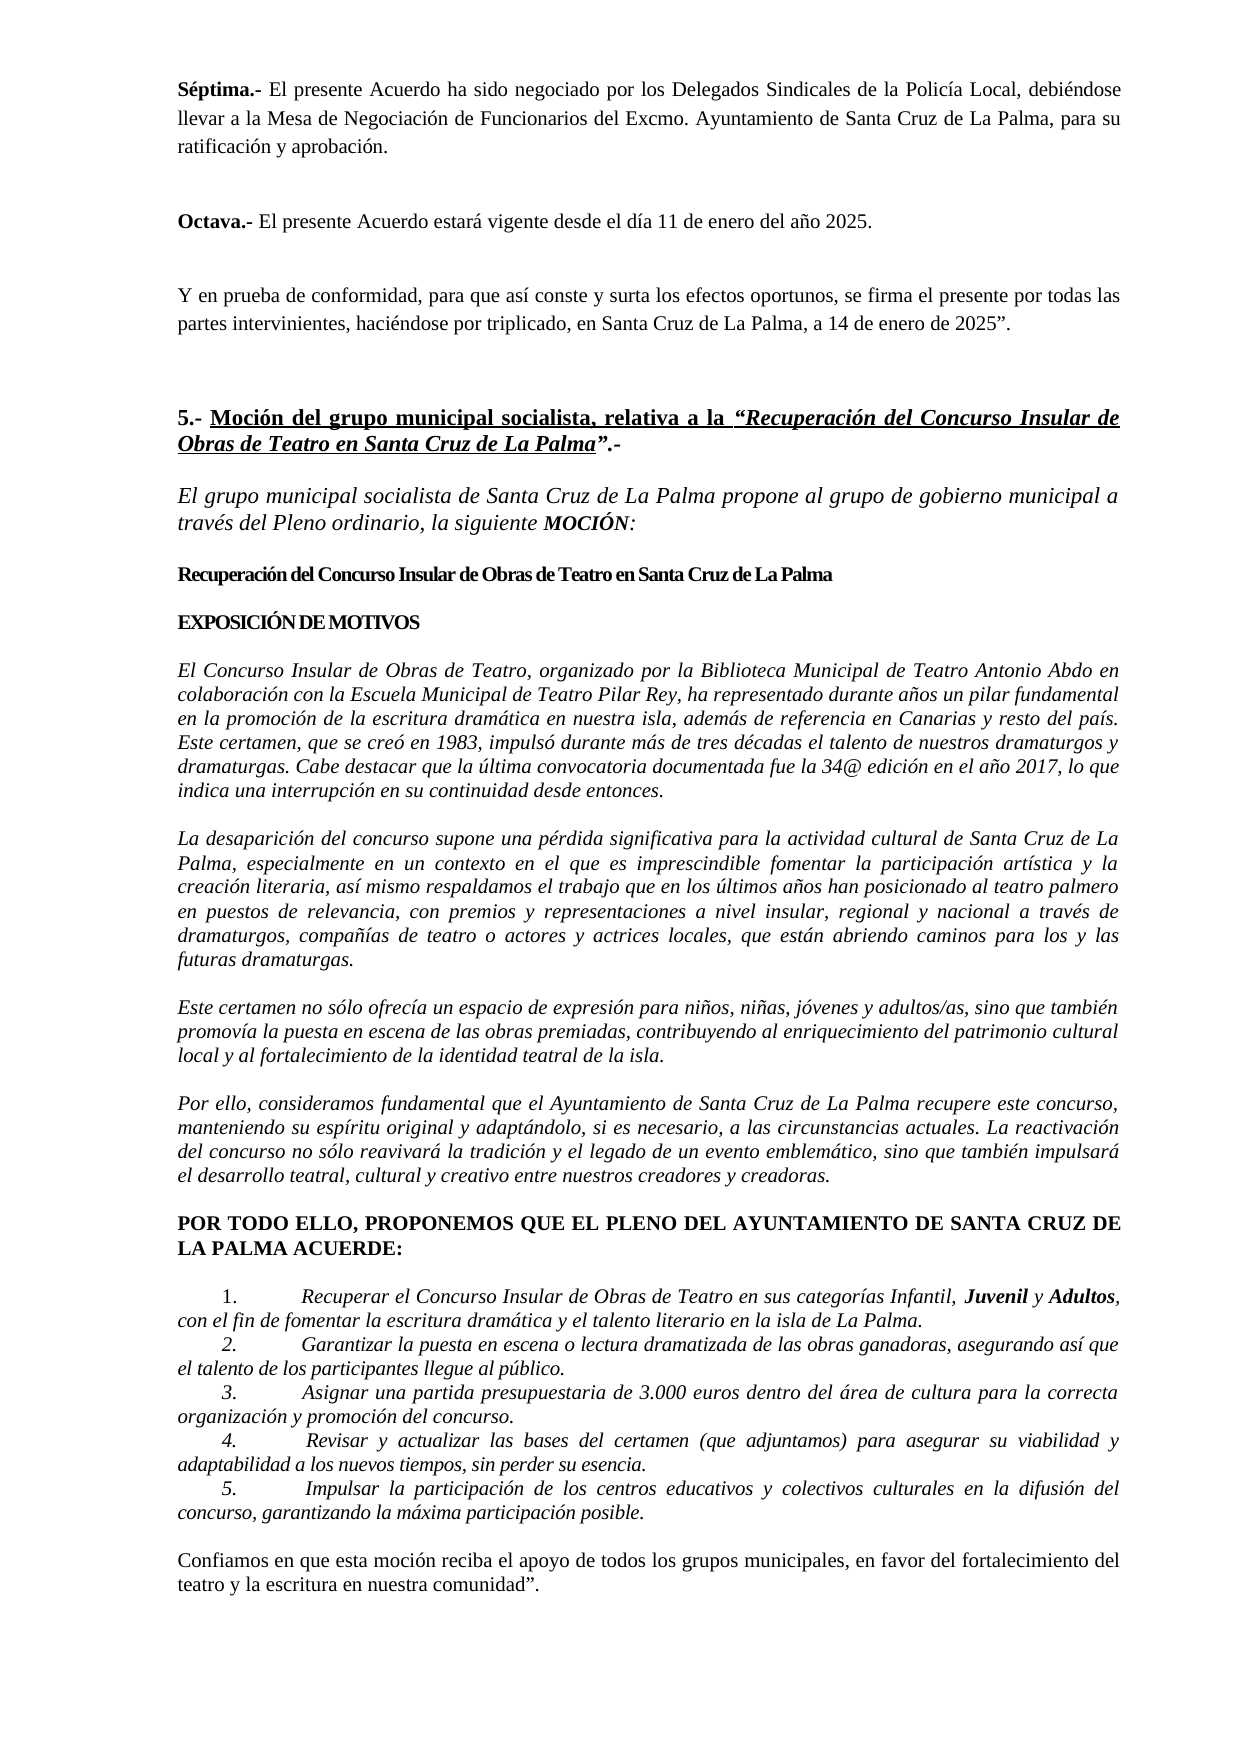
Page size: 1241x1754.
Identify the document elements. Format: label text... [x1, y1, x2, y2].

text Recuperación del Concurso Insular de Obras de Teatro en Santa Cruz de La Palma [177, 562, 1122, 586]
text EXPOSICIÓN DE MOTIVOS [177, 610, 1122, 634]
text Por ello, consideramos fundamental que el Ayuntamiento de Santa Cruz de La Palma recupere este concurso, manteniendo su espíritu original y adaptándolo, si es necesario, a las circunstancias actuales. La reactivación del concurso no sólo reavivará la tradición y el legado de un evento emblemático, sino que también impulsará el desarrollo teatral, cultural y creativo entre nuestros creadores y creadoras. [177, 1091, 1122, 1187]
text El grupo municipal socialista de Santa Cruz de La Palma propone al grupo de gobierno municipal a través del Pleno ordinario, la siguiente MOCIÓN: [177, 483, 1122, 535]
text 5.- Moción del grupo municipal socialista, relativa a la “Recuperación del Concurso Insular de Obras de Teatro en Santa Cruz de La Palma”.- [177, 403, 1122, 456]
text Séptima.- El presente Acuerdo ha sido negociado por los Delegados Sindicales de la Policía Local, debiéndose llevar a la Mesa de Negociación de Funcionarios del Excmo. Ayuntamiento de Santa Cruz de La Palma, para su ratificación y aprobación. [177, 74, 1122, 159]
text La desaparición del concurso supone una pérdida significativa para la actividad cultural de Santa Cruz de La Palma, especialmente en un contexto en el que es imprescindible fomentar la participación artística y la creación literaria, así mismo respaldamos el trabajo que en los últimos años han posicionado al teatro palmero en puestos de relevancia, con premios y representaciones a nivel insular, regional y nacional a través de dramaturgos, compañías de teatro o actores y actrices locales, que están abriendo caminos para los y las futuras dramaturgas. [177, 826, 1122, 971]
text Y en prueba de conformidad, para que así conste y surta los efectos oportunos, se firma el presente por todas las partes intervinientes, haciéndose por triplicado, en Santa Cruz de La Palma, a 14 de enero de 2025”. [177, 279, 1122, 336]
list Recuperar el Concurso Insular de Obras de Teatro en sus categorías Infantil, Juvenil y Adultos, con el fin de fomentar la escritura dramática y el talento literario en la isla de La Palma. [177, 1283, 1122, 1332]
list Revisar y actualizar las bases del certamen (que adjuntamos) para asegurar su viabilidad y adaptabilidad a los nuevos tiempos, sin perder su esencia. [177, 1428, 1122, 1476]
text Confiamos en que esta moción reciba el apoyo de todos los grupos municipales, en favor del fortalecimiento del teatro y la escritura en nuestra comunidad”. [177, 1548, 1122, 1596]
list Impulsar la participación de los centros educativos y colectivos culturales en la difusión del concurso, garantizando la máxima participación posible. [177, 1476, 1122, 1524]
text Este certamen no sólo ofrecía un espacio de expresión para niños, niñas, jóvenes y adultos/as, sino que también promovía la puesta en escena de las obras premiadas, contribuyendo al enriquecimiento del patrimonio cultural local y al fortalecimiento de la identidad teatral de la isla. [177, 995, 1122, 1067]
list Garantizar la puesta en escena o lectura dramatizada de las obras ganadoras, asegurando así que el talento de los participantes llegue al público. [177, 1332, 1122, 1380]
text El Concurso Insular de Obras de Teatro, organizado por la Biblioteca Municipal de Teatro Antonio Abdo en colaboración con la Escuela Municipal de Teatro Pilar Rey, ha representado durante años un pilar fundamental en la promoción de la escritura dramática en nuestra isla, además de referencia en Canarias y resto del país. Este certamen, que se creó en 1983, impulsó durante más de tres décadas el talento de nuestros dramaturgos y dramaturgas. Cabe destacar que la última convocatoria documentada fue la 34@ edición en el año 2017, lo que indica una interrupción en su continuidad desde entonces. [177, 658, 1122, 802]
text POR TODO ELLO, PROPONEMOS QUE EL PLENO DEL AYUNTAMIENTO DE SANTA CRUZ DE LA PALMA ACUERDE: [177, 1211, 1122, 1259]
text Octava.- El presente Acuerdo estará vigente desde el día 11 de enero del año 2025. [177, 205, 1122, 234]
list Asignar una partida presupuestaria de 3.000 euros dentro del área de cultura para la correcta organización y promoción del concurso. [177, 1380, 1122, 1428]
